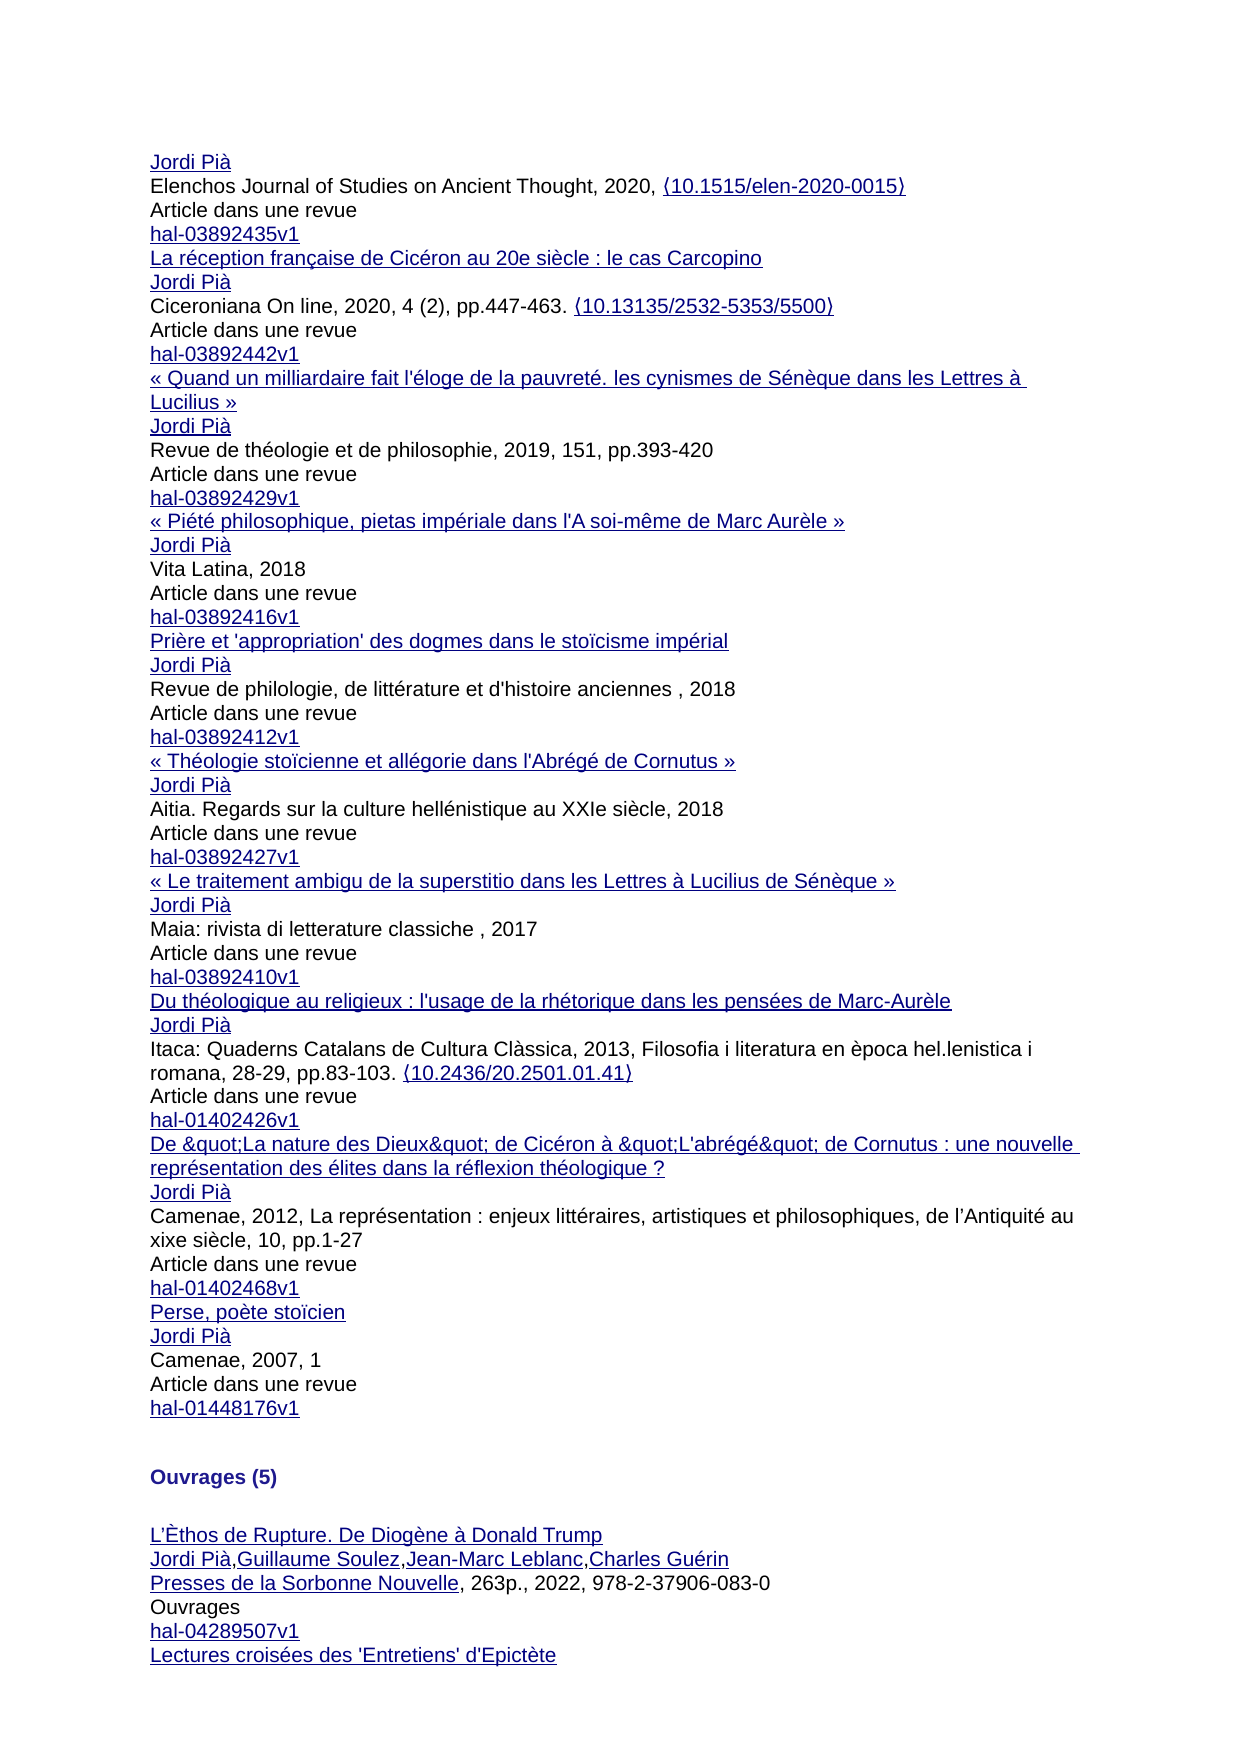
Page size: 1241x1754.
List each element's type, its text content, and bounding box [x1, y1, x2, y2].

table_cell La réception française de Cicéron au 20e siècle : le cas Carcopino Jordi Pià Ciceroniana On line, 2020, 4 (2), pp.447-463. ⟨10.13135/2532-5353/5500⟩ Article dans une revue hal-03892442v1 [150, 246, 1090, 366]
table_cell Du théologique au religieux : l'usage de la rhétorique dans les pensées de Marc-Aurèle Jordi Pià Itaca: Quaderns Catalans de Cultura Clàssica, 2013, Filosofia i literatura en època hel.lenistica i romana, 28-29, pp.83-103. ⟨10.2436/20.2501.01.41⟩ Article dans une revue hal-01402426v1 [150, 989, 1090, 1132]
subtitle Ouvrages (5) [150, 1464, 1090, 1488]
table_cell Prière et 'appropriation' des dogmes dans le stoïcisme impérial Jordi Pià Revue de philologie, de littérature et d'histoire anciennes , 2018 Article dans une revue hal-03892412v1 [150, 629, 1090, 749]
table_cell « Théologie stoïcienne et allégorie dans l'Abrégé de Cornutus » Jordi Pià Aitia. Regards sur la culture hellénistique au XXIe siècle, 2018 Article dans une revue hal-03892427v1 [150, 749, 1090, 869]
table_cell « Le traitement ambigu de la superstitio dans les Lettres à Lucilius de Sénèque » Jordi Pià Maia: rivista di letterature classiche , 2017 Article dans une revue hal-03892410v1 [150, 869, 1090, 988]
table_cell Lectures croisées des 'Entretiens' d'Epictète [150, 1643, 1090, 1667]
table_header L’Èthos de Rupture. De Diogène à Donald Trump Jordi Pià,Guillaume Soulez,Jean-Marc Leblanc,Charles Guérin Presses de la Sorbonne Nouvelle, 263p., 2022, 978-2-37906-083-0 Ouvrages hal-04289507v1 [150, 1523, 1090, 1643]
table_cell De &quot;La nature des Dieux&quot; de Cicéron à &quot;L'abrégé&quot; de Cornutus : une nouvelle représentation des élites dans la réflexion théologique ? Jordi Pià Camenae, 2012, La représentation : enjeux littéraires, artistiques et philosophiques, de l’Antiquité au xixe siècle, 10, pp.1-27 Article dans une revue hal-01402468v1 [150, 1132, 1090, 1300]
table_cell Perse, poète stoïcien Jordi Pià Camenae, 2007, 1 Article dans une revue hal-01448176v1 [150, 1300, 1090, 1420]
table_cell « Piété philosophique, pietas impériale dans l'A soi-même de Marc Aurèle » Jordi Pià Vita Latina, 2018 Article dans une revue hal-03892416v1 [150, 509, 1090, 629]
table_cell « Quand un milliardaire fait l'éloge de la pauvreté. les cynismes de Sénèque dans les Lettres à Lucilius » Jordi Pià Revue de théologie et de philosophie, 2019, 151, pp.393-420 Article dans une revue hal-03892429v1 [150, 366, 1090, 509]
table_cell Jordi Pià Elenchos Journal of Studies on Ancient Thought, 2020, ⟨10.1515/elen-2020-0015⟩ Article dans une revue hal-03892435v1 [150, 150, 1090, 246]
